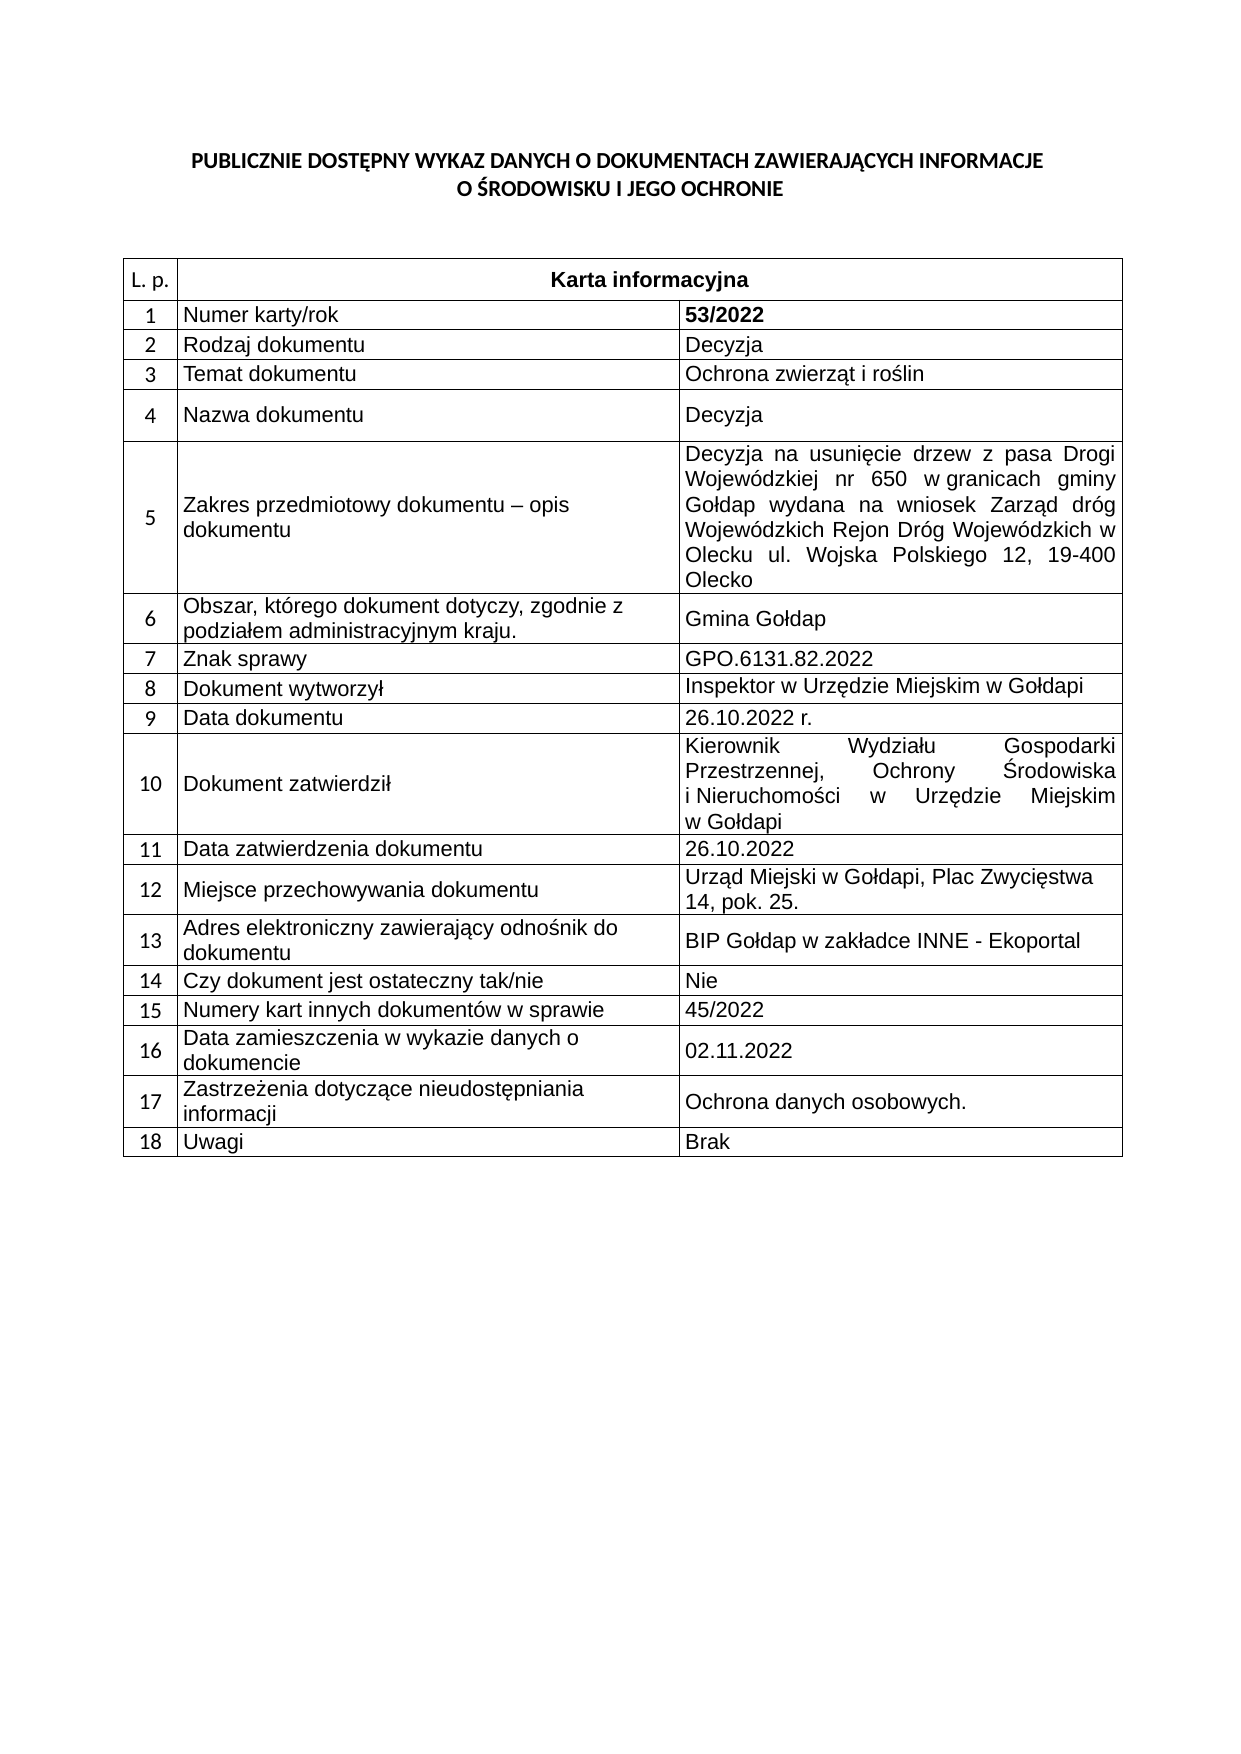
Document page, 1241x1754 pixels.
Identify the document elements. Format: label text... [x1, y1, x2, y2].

table_cell Rodzaj dokumentu [178, 330, 679, 359]
table_cell 45/2022 [680, 996, 1122, 1024]
table_cell Decyzja [680, 390, 1122, 441]
table_cell 14 [124, 966, 177, 995]
table_cell 11 [124, 835, 177, 863]
table_cell 13 [124, 915, 177, 965]
table_cell Czy dokument jest ostateczny tak/nie [178, 966, 679, 995]
table_cell Znak sprawy [178, 644, 679, 673]
table_cell Uwagi [178, 1128, 679, 1156]
table_header Karta informacyjna [178, 259, 1122, 300]
table_cell Nazwa dokumentu [178, 390, 679, 441]
table_cell GPO.6131.82.2022 [680, 644, 1122, 673]
table_cell 3 [124, 360, 177, 388]
table_cell Data zatwierdzenia dokumentu [178, 835, 679, 863]
table_cell Data zamieszczenia w wykazie danych o dokumencie [178, 1026, 679, 1075]
table_cell 26.10.2022 [680, 835, 1122, 863]
table_cell 02.11.2022 [680, 1026, 1122, 1075]
table_cell 8 [124, 674, 177, 703]
table_cell Numer karty/rok [178, 301, 679, 329]
table_cell Decyzja na usunięcie drzew z pasa Drogi Wojewódzkiej nr 650 w granicach gminy Gołdap wydana na wniosek Zarząd dróg Wojewódzkich Rejon Dróg Wojewódzkich w Olecku ul. Wojska Polskiego 12, 19-400 Olecko [680, 442, 1122, 592]
table_cell 53/2022 [680, 301, 1122, 329]
table_cell Numery kart innych dokumentów w sprawie [178, 996, 679, 1024]
table_cell 26.10.2022 r. [680, 704, 1122, 732]
table_cell Dokument wytworzył [178, 674, 679, 703]
table_cell Obszar, którego dokument dotyczy, zgodnie z podziałem administracyjnym kraju. [178, 594, 679, 643]
table_cell Dokument zatwierdził [178, 734, 679, 834]
table_cell Nie [680, 966, 1122, 995]
table_header L. p. [124, 259, 177, 300]
table_cell 4 [124, 390, 177, 441]
table_cell Zakres przedmiotowy dokumentu – opis dokumentu [178, 442, 679, 592]
table_cell 5 [124, 442, 177, 592]
table_cell Ochrona danych osobowych. [680, 1076, 1122, 1126]
table_cell 18 [124, 1128, 177, 1156]
table_cell 1 [124, 301, 177, 329]
table_cell Zastrzeżenia dotyczące nieudostępniania informacji [178, 1076, 679, 1126]
table_cell 9 [124, 704, 177, 732]
text PUBLICZNIE DOSTĘPNY WYKAZ DANYCH O DOKUMENTACH ZAWIERAJĄCYCH INFORMACJE O ŚRODOWISKU I JEGO OCHRONIE [118, 146, 1122, 202]
table_cell 7 [124, 644, 177, 673]
table_cell Ochrona zwierząt i roślin [680, 360, 1122, 388]
table_cell Inspektor w Urzędzie Miejskim w Gołdapi [680, 674, 1122, 703]
table_cell BIP Gołdap w zakładce INNE - Ekoportal [680, 915, 1122, 965]
table_cell Adres elektroniczny zawierający odnośnik do dokumentu [178, 915, 679, 965]
table_cell Brak [680, 1128, 1122, 1156]
table_cell 6 [124, 594, 177, 643]
table_cell Temat dokumentu [178, 360, 679, 388]
table_cell 17 [124, 1076, 177, 1126]
table_cell 16 [124, 1026, 177, 1075]
table_cell Urząd Miejski w Gołdapi, Plac Zwycięstwa 14, pok. 25. [680, 865, 1122, 914]
table_cell 12 [124, 865, 177, 914]
table_cell Miejsce przechowywania dokumentu [178, 865, 679, 914]
table_cell Decyzja [680, 330, 1122, 359]
table_cell Kierownik Wydziału Gospodarki Przestrzennej, Ochrony Środowiska i Nieruchomości w Urzędzie Miejskim w Gołdapi [680, 734, 1122, 834]
table_cell Data dokumentu [178, 704, 679, 732]
table_cell 15 [124, 996, 177, 1024]
table_cell 2 [124, 330, 177, 359]
table_cell Gmina Gołdap [680, 594, 1122, 643]
table_cell 10 [124, 734, 177, 834]
